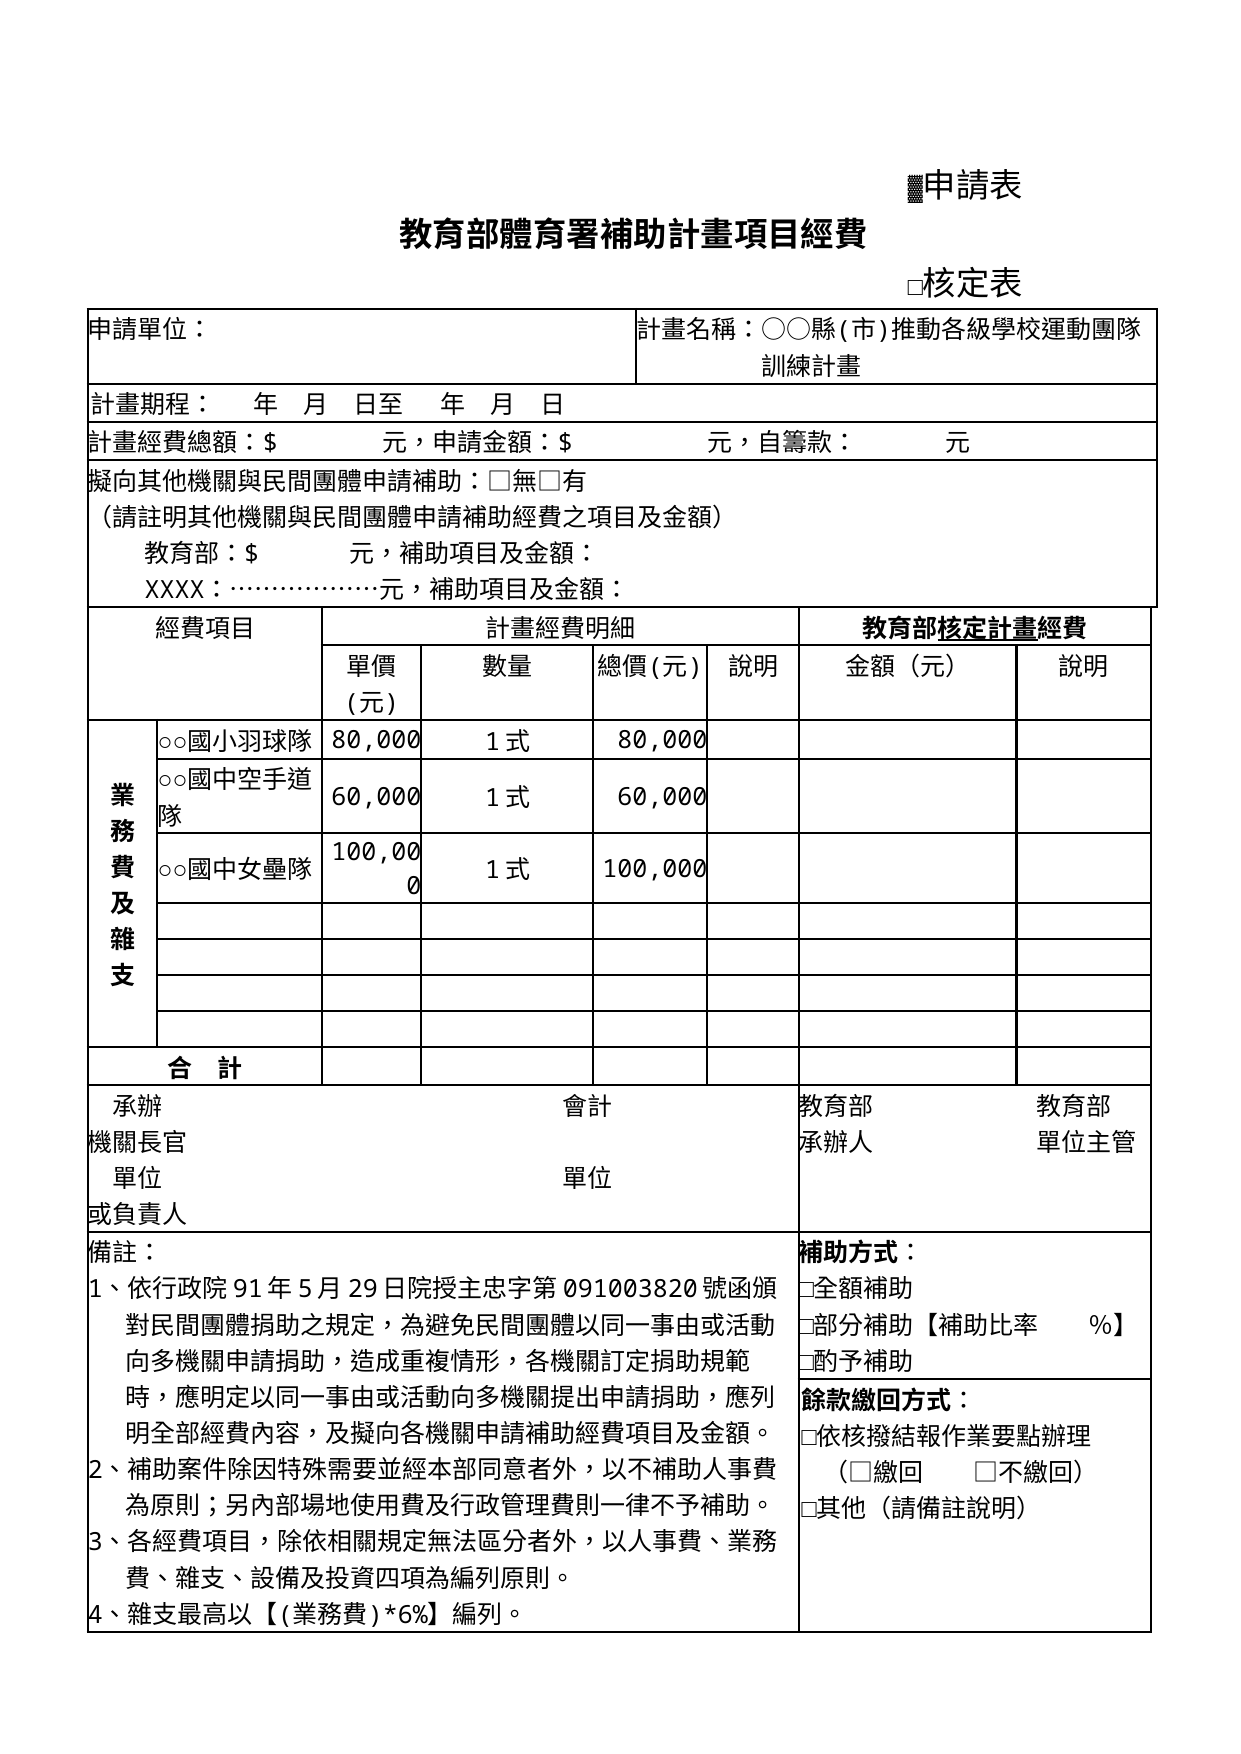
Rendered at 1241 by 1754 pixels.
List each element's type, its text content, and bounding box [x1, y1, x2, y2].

table_header ▓申請表 [673, 159, 1023, 207]
table_cell [1018, 976, 1150, 1010]
table_cell [708, 721, 798, 757]
table_header [286, 159, 415, 207]
table_cell [422, 976, 592, 1010]
table_cell 說明 [1018, 646, 1150, 719]
table_cell 80,000 [323, 721, 420, 757]
table_cell [422, 1012, 592, 1046]
table_cell [422, 940, 592, 974]
table_cell [1152, 1010, 1157, 1046]
table_cell [708, 976, 798, 1010]
table_cell 承辦 會計 機關長官 單位 單位 或負責人 [89, 1086, 798, 1231]
table_cell [594, 976, 706, 1010]
table_cell 說明 [708, 646, 798, 719]
table_cell 擬向其他機關與民間團體申請補助：□無□有 （請註明其他機關與民間團體申請補助經費之項目及金額） 教育部：$ 元，補助項目及金額： XXXX：………………元，補助項目及金額： [89, 461, 1156, 606]
table_cell [323, 940, 420, 974]
table_cell [800, 1048, 1015, 1084]
table_cell [158, 904, 321, 938]
table_cell [1152, 902, 1157, 938]
table_cell 計畫經費總額：$ 元，申請金額：$ 元，自籌款： 元 [89, 423, 1156, 459]
table_cell [1152, 758, 1157, 832]
table_cell [323, 1012, 420, 1046]
table_cell [708, 1012, 798, 1046]
table_cell [708, 760, 798, 832]
table_cell [1152, 832, 1157, 902]
table_cell 業 務 費 及 雜 支 [89, 721, 156, 1046]
table_cell 80,000 [594, 721, 706, 757]
table_cell [594, 1012, 706, 1046]
table_cell [1152, 1378, 1157, 1631]
table_cell [286, 256, 415, 308]
table_cell 備註： 1、依行政院91年5月29日院授主忠字第091003820號函頒對民間團體捐助之規定，為避免民間團體以同一事由或活動向多機關申請捐助，造成重複情形，各機關訂定捐助規範時，應明定以同一事由或活動向多機關提出申請捐助，應列明全部經費內容，及擬向各機關申請補助經費項目及金額。 2、補助案件除因特殊需要並經本部同意者外，以不補助人事費為原則；另內部場地使用費及行政管理費則一律不予補助。 3、各經費項目，除依相關規定無法區分者外，以人事費、業務費、雜支、設備及投資四項為編列原則。 4、雜支最高以【(業務費)*6%】編列。 [89, 1233, 798, 1631]
table_cell [1152, 644, 1157, 719]
table_cell 合 計 [89, 1048, 321, 1084]
table_cell 計畫經費明細 [323, 608, 798, 644]
table_cell [1152, 719, 1157, 757]
table_cell [1152, 938, 1157, 974]
table_cell 經費項目 [89, 608, 321, 719]
table_cell [158, 976, 321, 1010]
table_cell 計畫期程： 年 月 日至 年 月 日 [89, 385, 1156, 421]
table_header [415, 159, 673, 207]
table_cell [594, 904, 706, 938]
table_cell [1018, 834, 1150, 902]
table_cell [1018, 1048, 1150, 1084]
table_cell [1018, 904, 1150, 938]
table_cell 60,000 [594, 760, 706, 832]
table_cell [800, 1012, 1015, 1046]
table_cell 補助方式： □全額補助 □部分補助【補助比率 ％】 □酌予補助 [800, 1233, 1150, 1378]
table_cell [1023, 256, 1157, 308]
table_cell 計畫名稱：○○縣(市)推動各級學校運動團隊訓練計畫 [637, 310, 1156, 382]
table_cell 總價(元) [594, 646, 706, 719]
table_cell 60,000 [323, 760, 420, 832]
table_cell [708, 834, 798, 902]
table_cell [1152, 1231, 1157, 1378]
table_cell 1式 [422, 760, 592, 832]
table_cell [800, 721, 1015, 757]
table_cell □核定表 [673, 256, 1023, 308]
table_cell ○○國中空手道隊 [158, 760, 321, 832]
table_cell [800, 834, 1015, 902]
table_cell [163, 256, 286, 308]
table_cell [1152, 608, 1157, 644]
table_cell [594, 1048, 706, 1084]
table_cell [415, 256, 673, 308]
table_cell 100,000 [323, 834, 420, 902]
table_header [163, 159, 286, 207]
table_cell [158, 940, 321, 974]
table_cell [1018, 760, 1150, 832]
table_cell [323, 904, 420, 938]
table_cell [708, 1048, 798, 1084]
table_cell 教育部體育署補助計畫項目經費 [88, 208, 1157, 256]
table_cell 申請單位： [89, 310, 635, 382]
table_cell [1018, 1012, 1150, 1046]
table_cell [800, 760, 1015, 832]
table_cell [1152, 974, 1157, 1010]
table_cell [1018, 940, 1150, 974]
table_header [1023, 159, 1157, 207]
table_cell [1018, 721, 1150, 757]
table_cell 教育部 教育部 承辦人 單位主管 [800, 1086, 1150, 1231]
table_cell [1152, 1046, 1157, 1084]
table_cell 單價(元) [323, 646, 420, 719]
table_cell 教育部核定計畫經費 [800, 608, 1150, 644]
table_cell ○○國中女壘隊 [158, 834, 321, 902]
table_cell 1式 [422, 834, 592, 902]
table_cell 1式 [422, 721, 592, 757]
table_cell [1152, 1084, 1157, 1231]
table_cell [800, 904, 1015, 938]
table_cell 金額（元） [800, 646, 1015, 719]
table_cell [708, 940, 798, 974]
table_cell [800, 940, 1015, 974]
table_cell 100,000 [594, 834, 706, 902]
table_cell ○○國小羽球隊 [158, 721, 321, 757]
table_cell 餘款繳回方式： □依核撥結報作業要點辦理 （□繳回 □不繳回） □其他（請備註說明） [800, 1380, 1150, 1631]
table_cell [422, 904, 592, 938]
table_cell [594, 940, 706, 974]
table_cell [323, 976, 420, 1010]
table_cell 數量 [422, 646, 592, 719]
table_cell [422, 1048, 592, 1084]
table_cell [800, 976, 1015, 1010]
table_cell [88, 256, 162, 308]
table_cell [158, 1012, 321, 1046]
table_header [88, 159, 162, 207]
table_cell [323, 1048, 420, 1084]
table_cell [708, 904, 798, 938]
